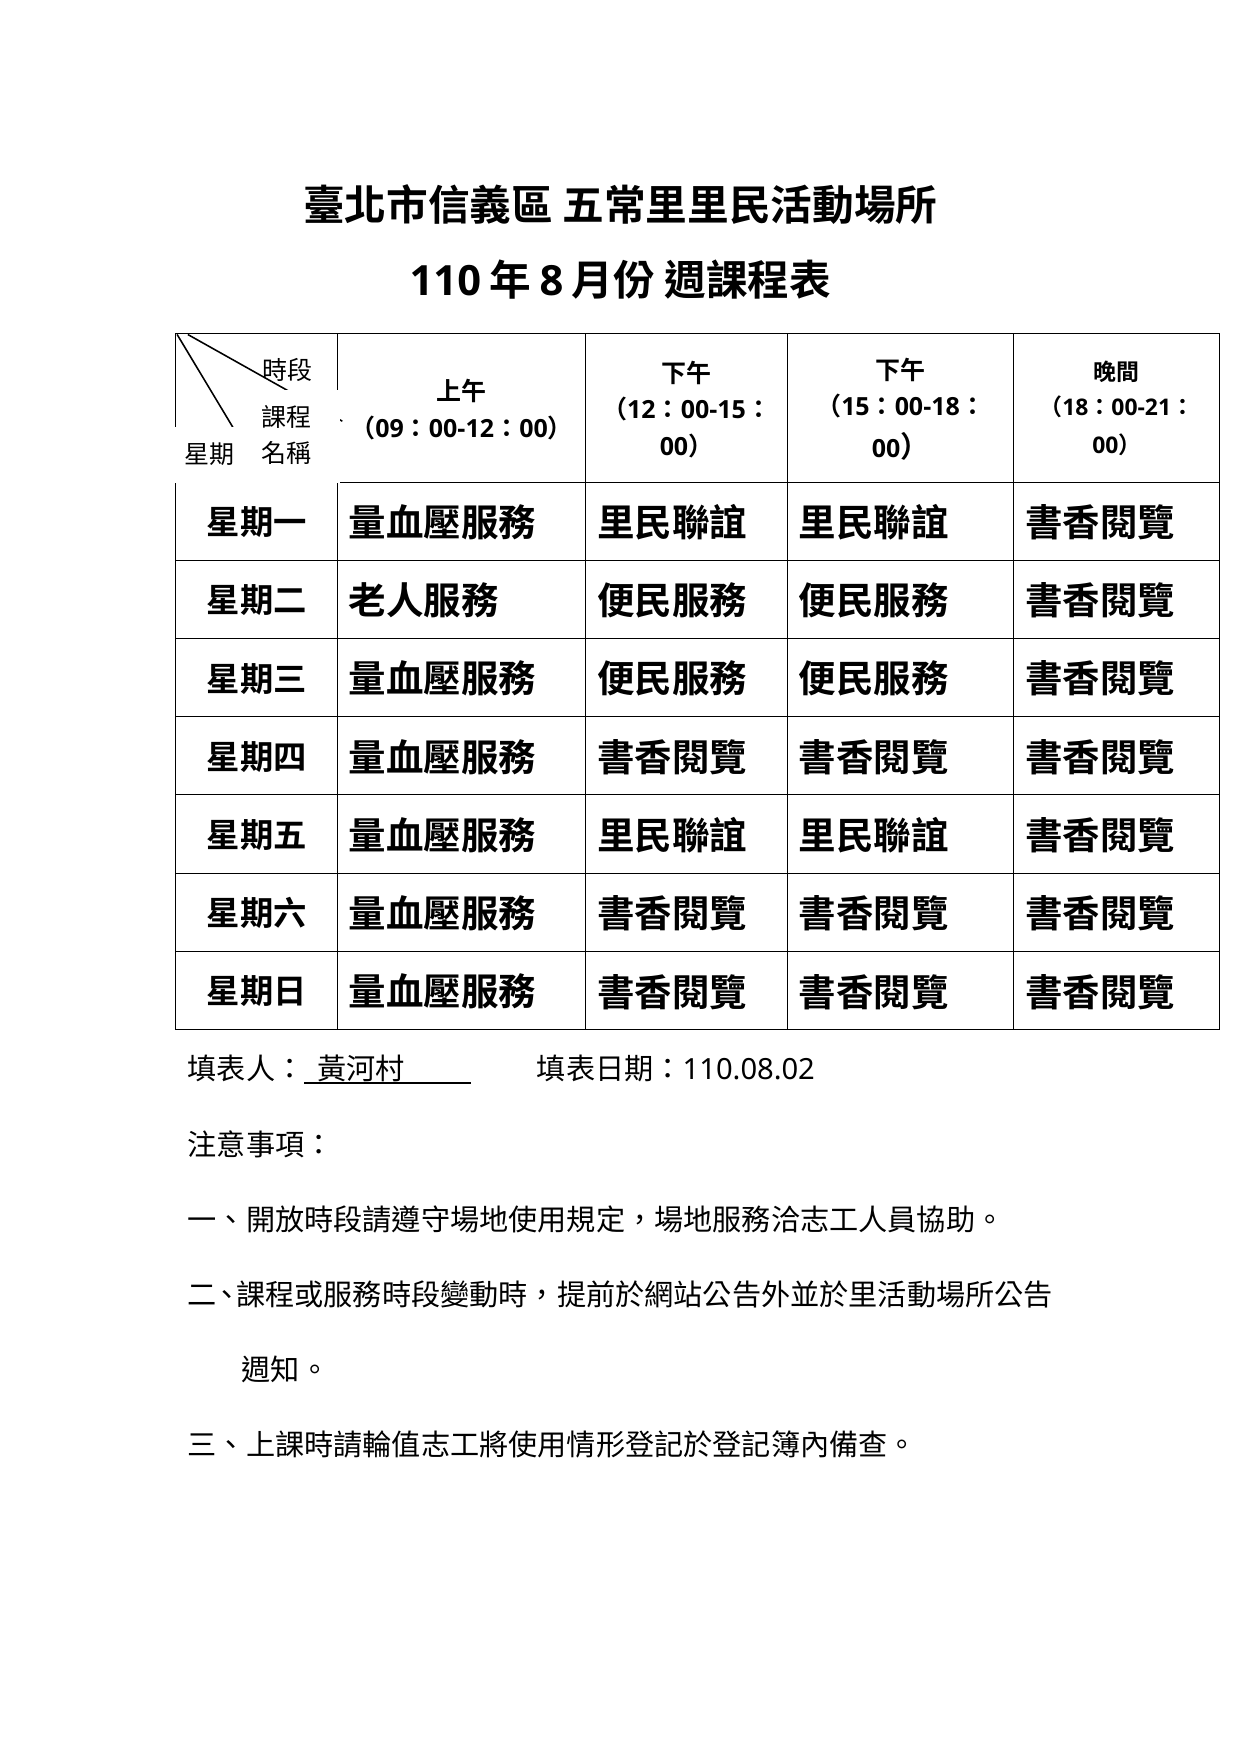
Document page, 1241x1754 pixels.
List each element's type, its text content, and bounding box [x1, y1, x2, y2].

text 臺北市信義區 五常里里民活動場所 [187, 164, 1053, 239]
table_cell 便民服務 [586, 561, 787, 638]
table_header 下午 （12：00-15：00） [586, 334, 787, 482]
table_cell 里民聯誼 [788, 795, 1013, 872]
table_cell 老人服務 [338, 561, 585, 638]
table_cell 書香閱覽 [1014, 483, 1219, 560]
table_cell 書香閱覽 [1014, 952, 1219, 1029]
table_cell 量血壓服務 [338, 795, 585, 872]
table_cell 便民服務 [586, 639, 787, 716]
table_cell 便民服務 [788, 639, 1013, 716]
table_cell 書香閱覽 [586, 717, 787, 794]
table_cell 量血壓服務 [338, 952, 585, 1029]
text 填表人： 黃河村 填表日期：110.08.02 [187, 1030, 1053, 1105]
table_cell 里民聯誼 [586, 795, 787, 872]
table_cell 書香閱覽 [586, 952, 787, 1029]
table_cell 星期日 [176, 952, 337, 1029]
text 一、開放時段請遵守場地使用規定，場地服務洽志工人員協助。 [187, 1180, 1053, 1255]
table_cell 書香閱覽 [788, 874, 1013, 951]
table_cell 星期二 [176, 561, 337, 638]
table_header [169, 334, 340, 483]
text 二、課程或服務時段變動時，提前於網站公告外並於里活動場所公告週知。 [187, 1255, 1053, 1405]
table_cell 星期一 [176, 483, 337, 560]
table_cell 里民聯誼 [586, 483, 787, 560]
table_cell 書香閱覽 [788, 717, 1013, 794]
table_cell 星期五 [176, 795, 337, 872]
table_cell 書香閱覽 [788, 952, 1013, 1029]
table_cell 量血壓服務 [338, 483, 585, 560]
table_cell 量血壓服務 [338, 874, 585, 951]
table_cell 書香閱覽 [586, 874, 787, 951]
table_cell 書香閱覽 [1014, 561, 1219, 638]
table_cell 書香閱覽 [1014, 795, 1219, 872]
table_cell 里民聯誼 [788, 483, 1013, 560]
text 注意事項： [187, 1105, 1053, 1180]
table_cell 便民服務 [788, 561, 1013, 638]
table_cell 星期六 [176, 874, 337, 951]
table_header 晚間 （18：00-21：00） [1014, 334, 1219, 482]
table_cell 書香閱覽 [1014, 874, 1219, 951]
text 110年8月份 週課程表 [187, 239, 1053, 314]
table_header 下午 （15：00-18：00） [788, 334, 1013, 482]
text 三、上課時請輪值志工將使用情形登記於登記簿內備查。 [187, 1405, 1053, 1480]
table_cell 書香閱覽 [1014, 717, 1219, 794]
table_header 上午 （09：00-12：00） [338, 334, 585, 482]
table_cell 星期三 [176, 639, 337, 716]
table_cell 星期四 [176, 717, 337, 794]
table_cell 量血壓服務 [338, 639, 585, 716]
table_cell 書香閱覽 [1014, 639, 1219, 716]
table_cell 量血壓服務 [338, 717, 585, 794]
